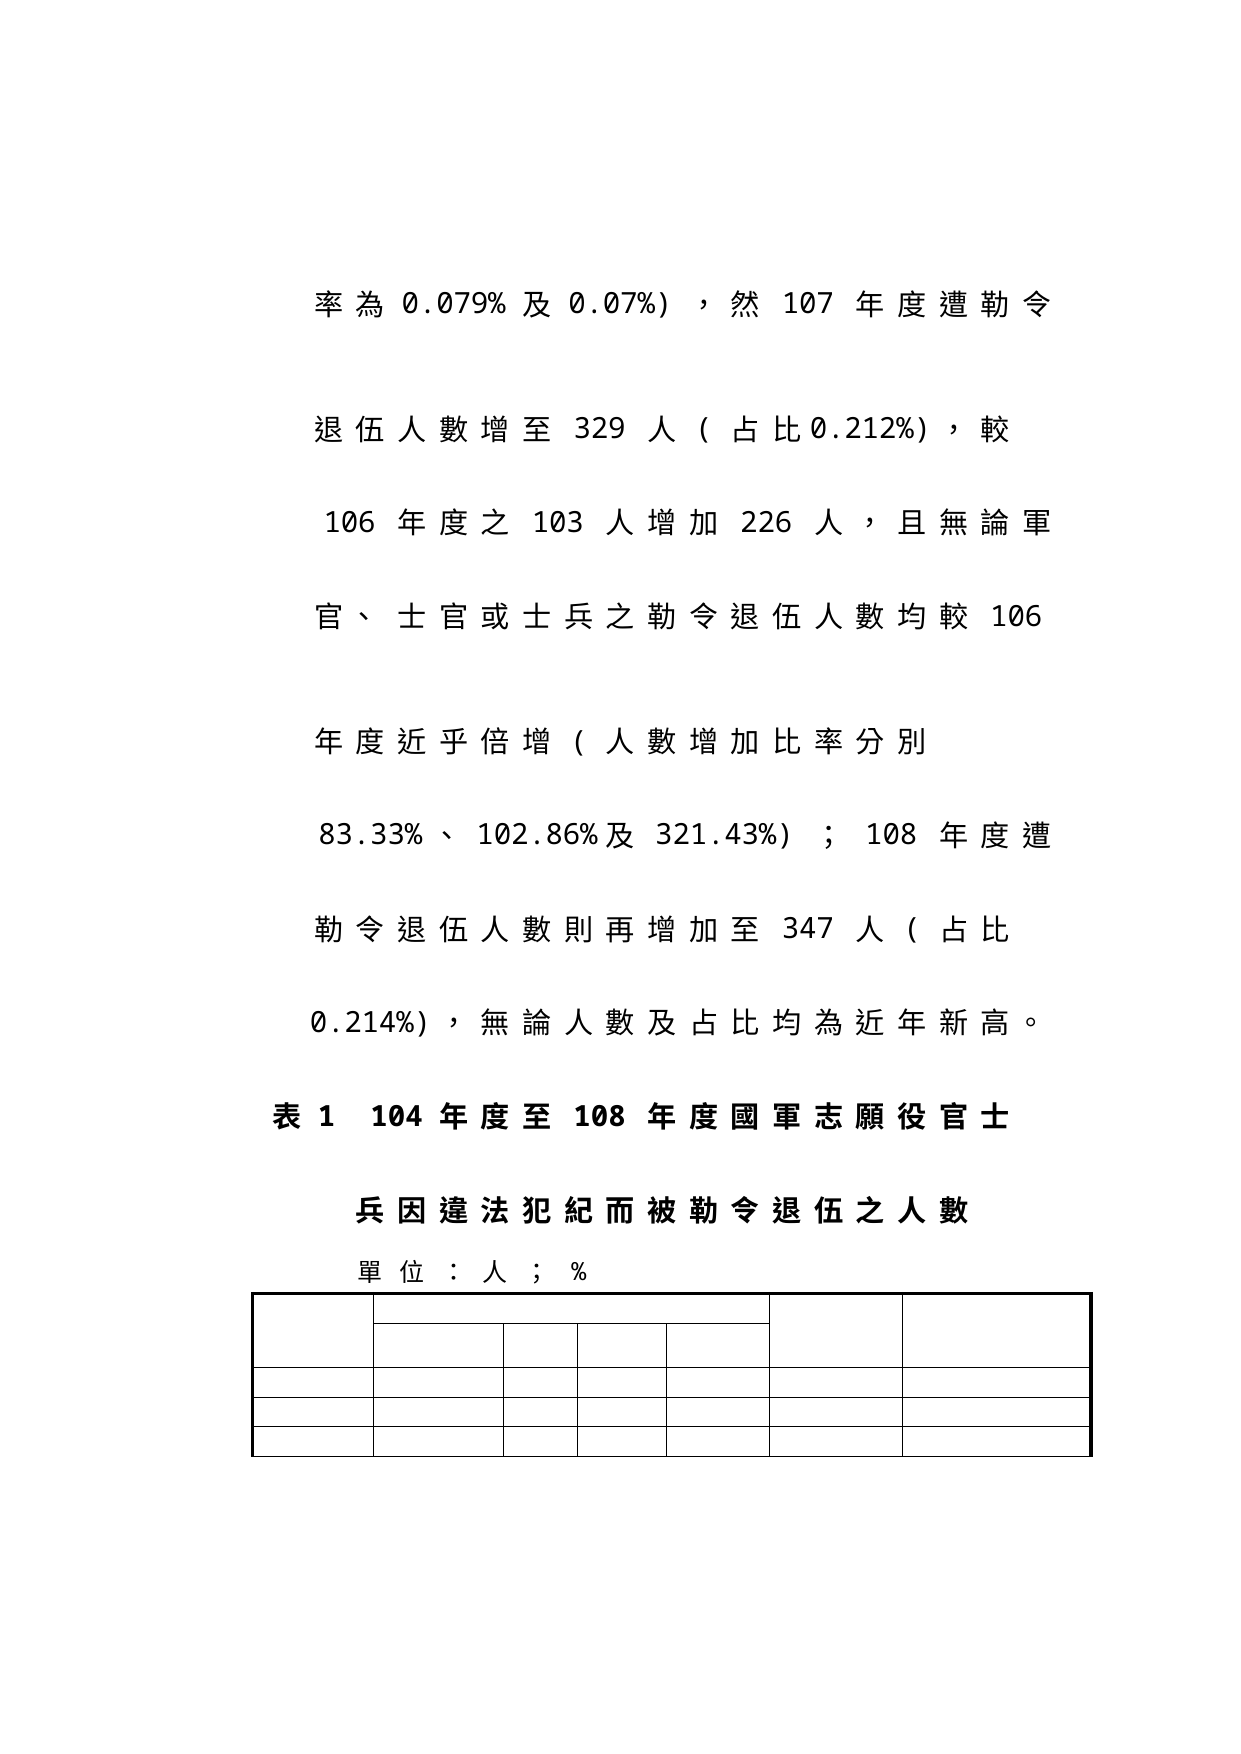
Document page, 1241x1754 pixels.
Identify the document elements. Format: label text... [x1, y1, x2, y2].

table_cell 士兵 [578, 1324, 666, 1367]
table_cell 104 [254, 1368, 373, 1397]
table_cell 16 [374, 1398, 503, 1426]
text 表1 104年度至108年度國軍志願役官士兵因違法犯紀而被勒令退伍之人數 單位：人；% [242, 1042, 1053, 1292]
table_cell 35 [504, 1427, 577, 1456]
table_cell 士官 [504, 1324, 577, 1367]
table_header 志願役官士兵遭勒令退伍比率 [903, 1295, 1089, 1367]
table_cell 56 [578, 1427, 666, 1456]
table_cell 105 [254, 1398, 373, 1426]
table_header 全體志願役官士兵人數 [770, 1295, 902, 1367]
table_cell 146,785 [770, 1427, 902, 1456]
table_cell 合計 [667, 1324, 769, 1367]
table_cell 106 [254, 1427, 373, 1456]
table_cell 0.070 [903, 1427, 1089, 1456]
table_cell 77 [504, 1368, 577, 1397]
table_cell 35 [504, 1398, 577, 1426]
table_cell 103 [667, 1427, 769, 1456]
table_cell 24 [374, 1368, 503, 1397]
text 率為0.079%及0.07%)，然107年度遭勒令退伍人數增至329人(占比0.212%)，較106年度之103人增加226人，且無論軍官、士官或士兵之勒令退伍人數均較106年度近乎倍增(人數增加比率分別83.33%、102.86%及321.43%)；108年度遭勒令退伍人數則再增加至347人(占比0.214%)，無論人數及占比均為近年新高。 [271, 229, 1058, 1042]
table_cell 177 [667, 1368, 769, 1397]
table_header 被勒令退伍之人數 [374, 1295, 769, 1323]
table_cell 0.127 [903, 1368, 1089, 1397]
table_cell 114 [667, 1398, 769, 1426]
table_cell 12 [374, 1427, 503, 1456]
table_cell 76 [578, 1368, 666, 1397]
table_cell 0.079 [903, 1398, 1089, 1426]
table_cell 63 [578, 1398, 666, 1426]
table_cell 139,268 [770, 1368, 902, 1397]
table_cell 144,691 [770, 1398, 902, 1426]
table_cell 校官、尉官 [374, 1324, 503, 1367]
table_header 類別 年度 [254, 1295, 373, 1367]
